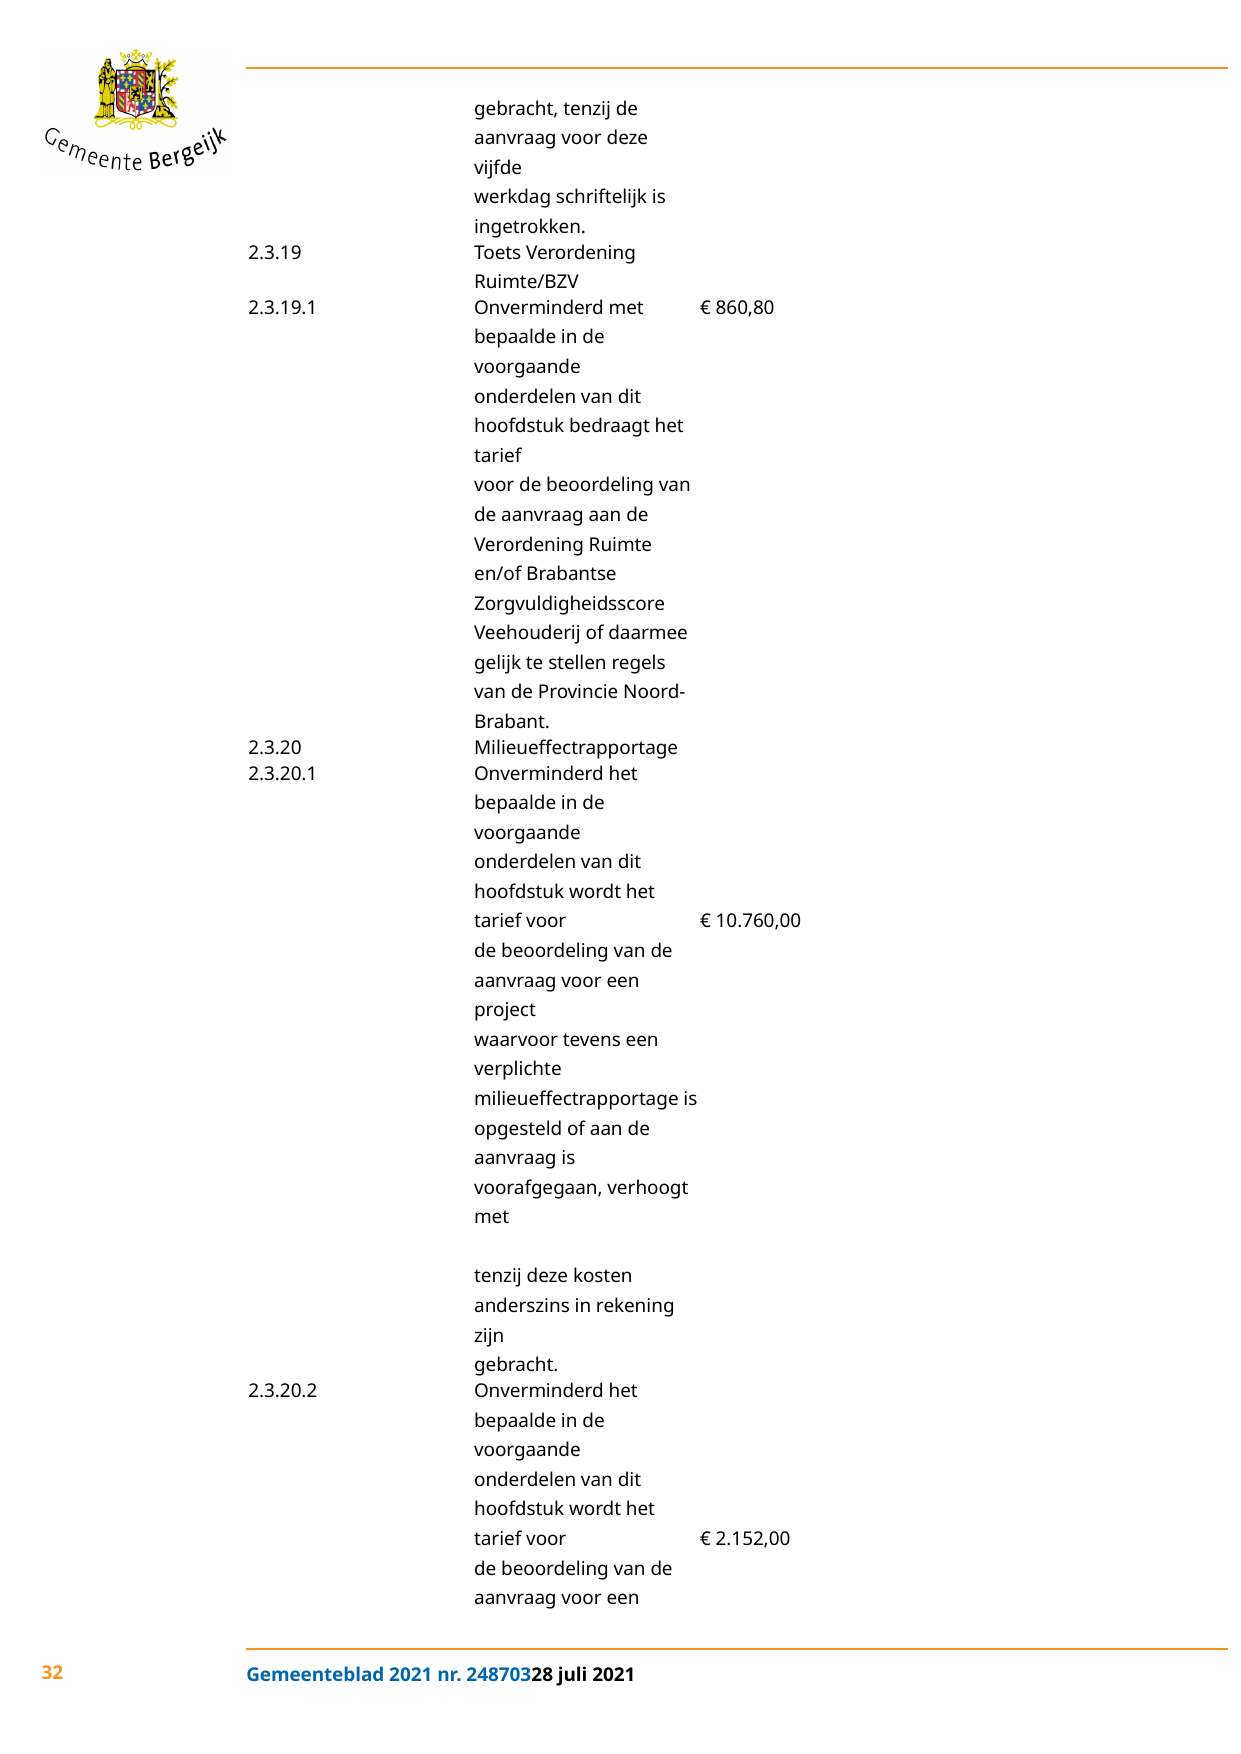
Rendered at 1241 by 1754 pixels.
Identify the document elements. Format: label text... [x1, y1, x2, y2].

table_cell [926, 239, 1152, 294]
table_cell [926, 95, 1152, 239]
table_cell Onverminderd het bepaalde in de voorgaande onderdelen van dit hoofdstuk wordt het tarief voor de beoordeling van de aanvraag voor een [474, 1377, 700, 1610]
table_cell [700, 734, 926, 760]
table_cell [700, 239, 926, 294]
table_cell [700, 95, 926, 239]
table_cell [248, 95, 474, 239]
table_cell [926, 1377, 1152, 1610]
table_cell Milieueffectrapportage [474, 734, 700, 760]
table_cell Onverminderd met bepaalde in de voorgaande onderdelen van dit hoofdstuk bedraagt het tarief voor de beoordeling van de aanvraag aan de Verordening Ruimte en/of Brabantse Zorgvuldigheidsscore Veehouderij of daarmee gelijk te stellen regels van de Provincie Noord- Brabant. [474, 294, 700, 734]
table_cell 2.3.20.1 [248, 760, 474, 1377]
table_cell 2.3.20 [248, 734, 474, 760]
table_cell [926, 734, 1152, 760]
table_cell 2.3.19 [248, 239, 474, 294]
picture [41, 47, 231, 172]
table_cell € 860,80 [700, 294, 926, 734]
table_cell Toets Verordening Ruimte/BZV [474, 239, 700, 294]
table_cell [926, 294, 1152, 734]
table_cell gebracht, tenzij de aanvraag voor deze vijfde werkdag schriftelijk is ingetrokken. [474, 95, 700, 239]
table_cell 2.3.20.2 [248, 1377, 474, 1610]
table_cell € 2.152,00 [700, 1377, 926, 1610]
table_cell 2.3.19.1 [248, 294, 474, 734]
table_cell Onverminderd het bepaalde in de voorgaande onderdelen van dit hoofdstuk wordt het tarief voor de beoordeling van de aanvraag voor een project waarvoor tevens een verplichte milieueffectrapportage is opgesteld of aan de aanvraag is voorafgegaan, verhoogt met tenzij deze kosten anderszins in rekening zijn gebracht. [474, 760, 700, 1377]
table_cell € 10.760,00 [700, 760, 926, 1377]
table_cell [926, 760, 1152, 1377]
